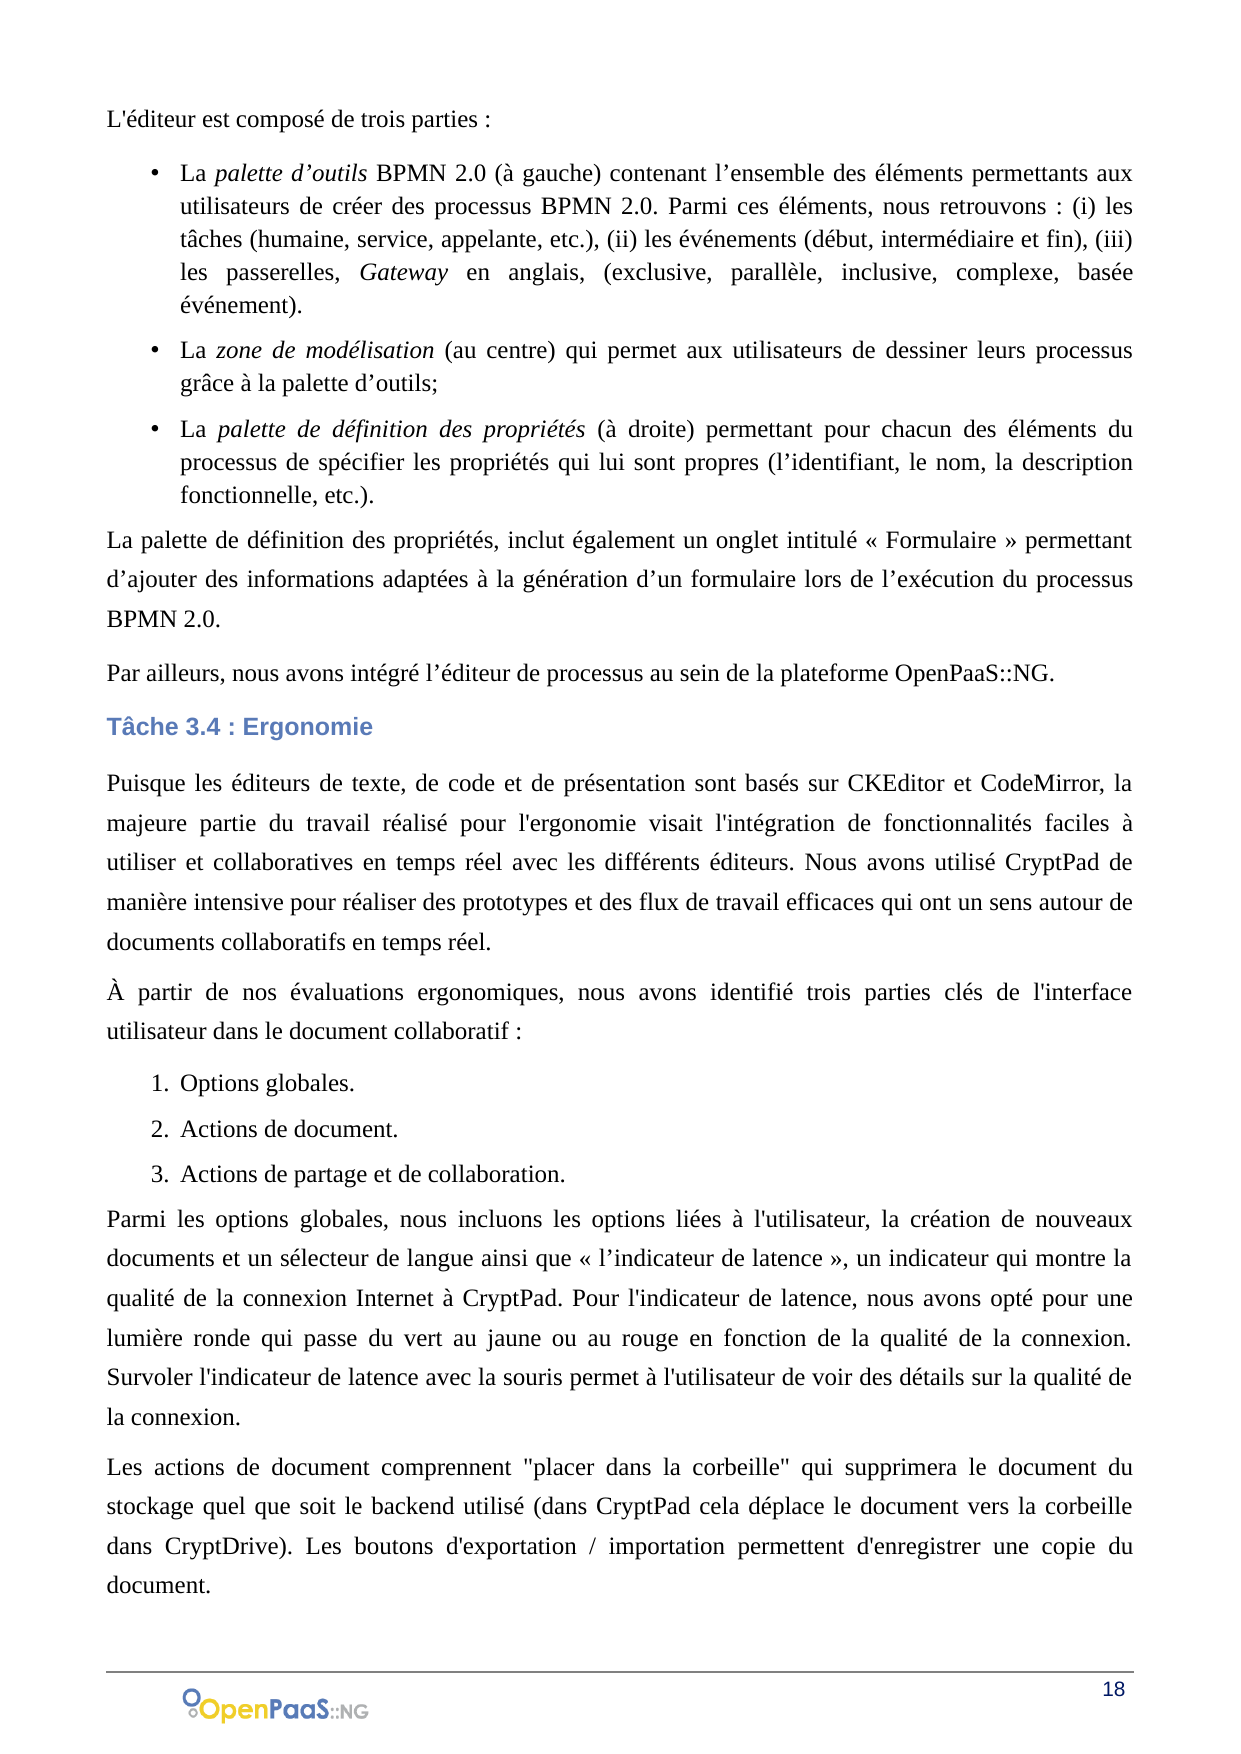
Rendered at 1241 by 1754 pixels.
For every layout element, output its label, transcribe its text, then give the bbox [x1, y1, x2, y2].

text L'éditeur est composé de trois parties : [106, 104, 1134, 132]
list La palette d’outils BPMN 2.0 (à gauche) contenant l’ensemble des éléments permettants aux utilisateurs de créer des processus BPMN 2.0. Parmi ces éléments, nous retrouvons : (i) les tâches (humaine, service, appelante, etc.), (ii) les événements (début, intermédiaire et fin), (iii) les passerelles, Gateway en anglais, (exclusive, parallèle, inclusive, complexe, basée événement). [151, 158, 1134, 319]
list La palette de définition des propriétés (à droite) permettant pour chacun des éléments du processus de spécifier les propriétés qui lui sont propres (l’identifiant, le nom, la description fonctionnelle, etc.). [151, 414, 1134, 509]
picture [177, 1686, 371, 1725]
text La palette de définition des propriétés, inclut également un onglet intitulé « Formulaire » permettant d’ajouter des informations adaptées à la génération d’un formulaire lors de l’exécution du processus BPMN 2.0. [106, 525, 1134, 633]
text Les actions de document comprennent "placer dans la corbeille" qui supprimera le document du stockage quel que soit le backend utilisé (dans CryptPad cela déplace le document vers la corbeille dans CryptDrive). Les boutons d'exportation / importation permettent d'enregistrer une copie du document. [106, 1452, 1134, 1599]
text À partir de nos évaluations ergonomiques, nous avons identifié trois parties clés de l'interface utilisateur dans le document collaboratif : [106, 977, 1134, 1045]
subtitle Tâche 3.4 : Ergonomie [106, 712, 1134, 741]
text Parmi les options globales, nous incluons les options liées à l'utilisateur, la création de nouveaux documents et un sélecteur de langue ainsi que « l’indicateur de latence », un indicateur qui montre la qualité de la connexion Internet à CryptPad. Pour l'indicateur de latence, nous avons opté pour une lumière ronde qui passe du vert au jaune ou au rouge en fonction de la qualité de la connexion. Survoler l'indicateur de latence avec la souris permet à l'utilisateur de voir des détails sur la qualité de la connexion. [106, 1204, 1134, 1431]
list Actions de partage et de collaboration. [151, 1159, 1134, 1188]
text Puisque les éditeurs de texte, de code et de présentation sont basés sur CKEditor et CodeMirror, la majeure partie du travail réalisé pour l'ergonomie visait l'intégration de fonctionnalités faciles à utiliser et collaboratives en temps réel avec les différents éditeurs. Nous avons utilisé CryptPad de manière intensive pour réaliser des prototypes et des flux de travail efficaces qui ont un sens autour de documents collaboratifs en temps réel. [106, 768, 1134, 955]
list Options globales. [151, 1068, 1134, 1097]
list La zone de modélisation (au centre) qui permet aux utilisateurs de dessiner leurs processus grâce à la palette d’outils; [151, 335, 1134, 397]
text Par ailleurs, nous avons intégré l’éditeur de processus au sein de la plateforme OpenPaaS::NG. [106, 658, 1134, 687]
list Actions de document. [151, 1114, 1134, 1142]
